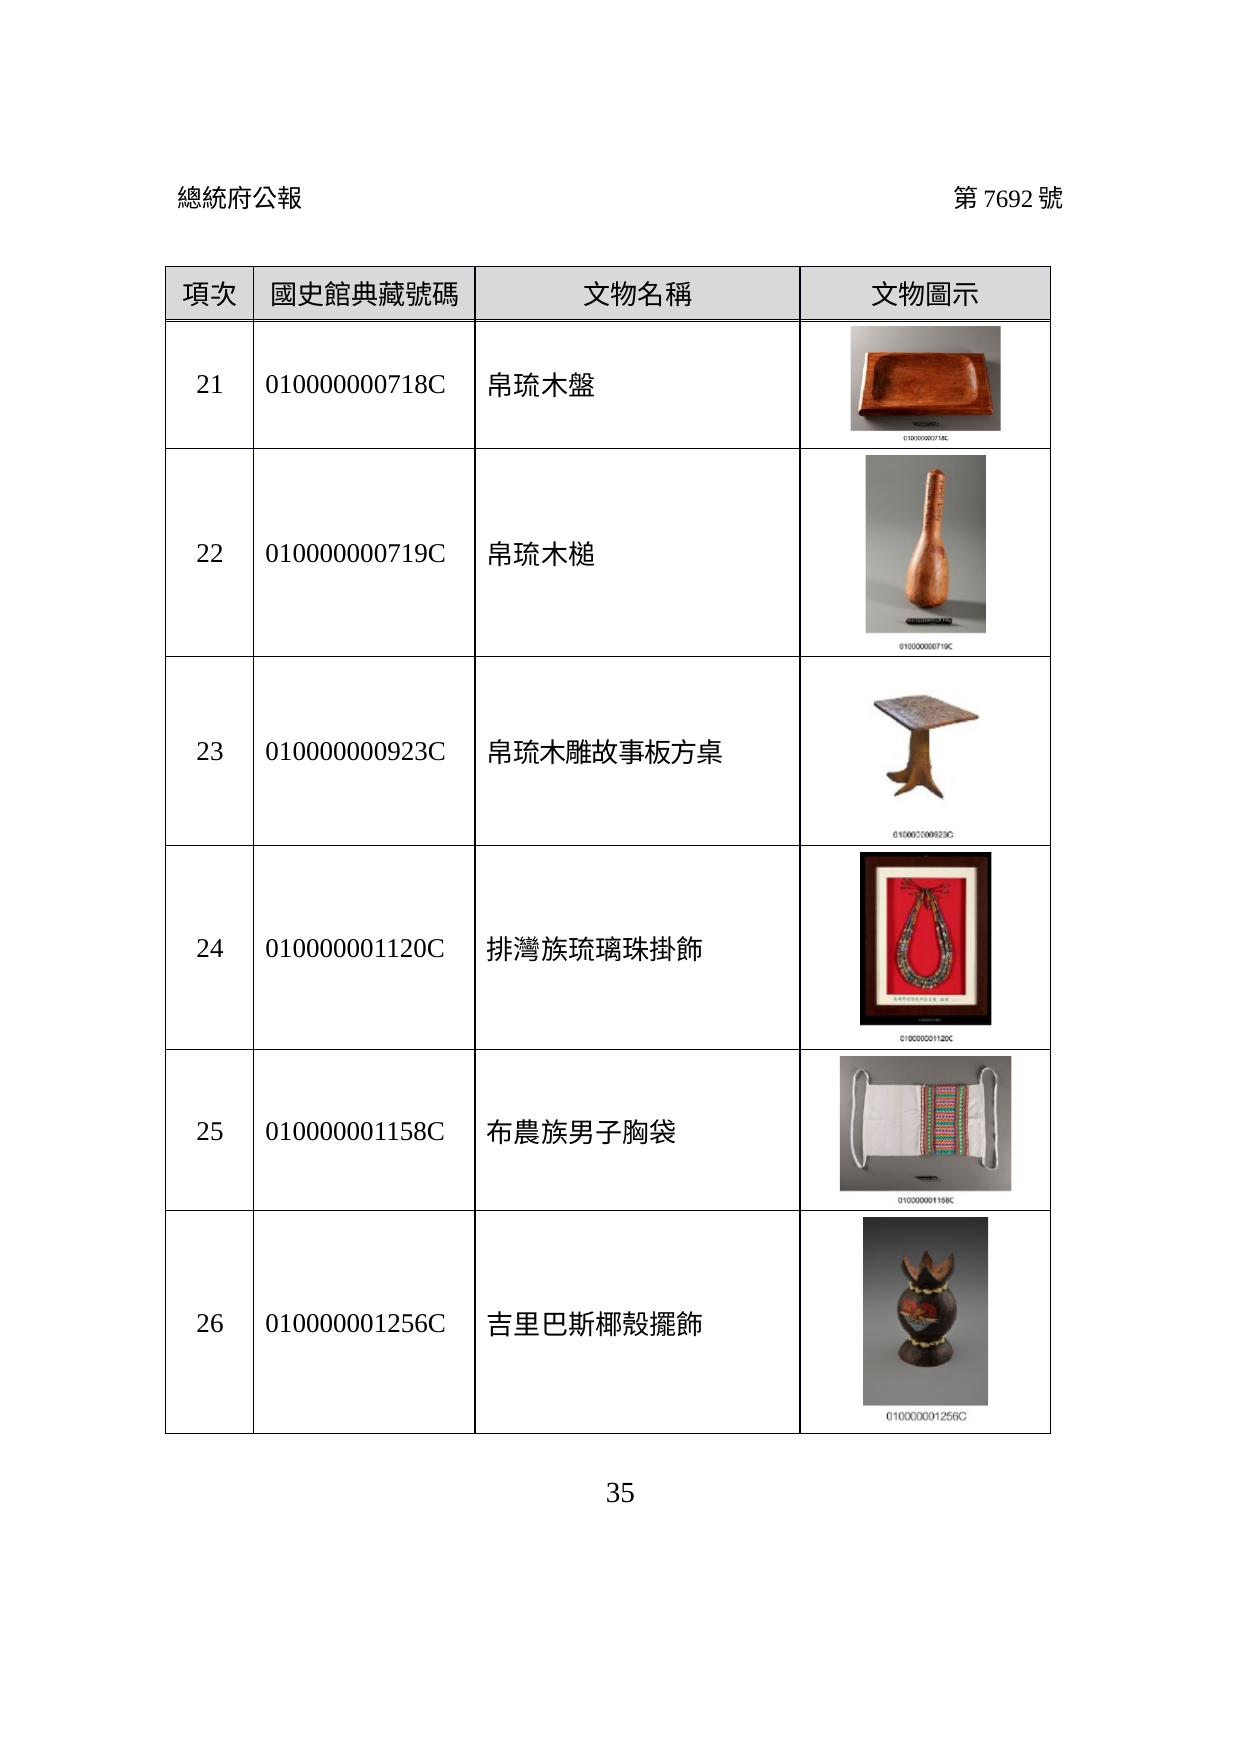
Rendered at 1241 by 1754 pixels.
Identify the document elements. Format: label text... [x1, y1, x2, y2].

table_cell 21 [166, 322, 253, 448]
table_header 國史館典藏號碼 [254, 267, 474, 319]
table_cell 布農族男子胸袋 [476, 1050, 799, 1210]
picture [850, 326, 1001, 441]
table_cell 排灣族琉璃珠掛飾 [476, 846, 799, 1049]
table_cell [801, 322, 1050, 448]
picture [868, 663, 983, 838]
picture [865, 455, 986, 650]
table_cell 010000001256C [254, 1211, 474, 1433]
table_cell [801, 449, 1050, 656]
table_cell 吉里巴斯椰殼擺飾 [476, 1211, 799, 1433]
table_cell [801, 1050, 1050, 1210]
table_cell 010000001120C [254, 846, 474, 1049]
table_header 項次 [166, 267, 253, 319]
table_cell 010000000719C [254, 449, 474, 656]
table_cell 24 [166, 846, 253, 1049]
table_cell 帛琉木雕故事板方桌 [476, 657, 799, 845]
table_cell 26 [166, 1211, 253, 1433]
table_cell 帛琉木盤 [476, 322, 799, 448]
table_cell 010000001158C [254, 1050, 474, 1210]
table_cell 010000000718C [254, 322, 474, 448]
picture [860, 852, 992, 1042]
table_cell [801, 846, 1050, 1049]
table_cell [801, 1211, 1050, 1433]
table_header 文物圖示 [801, 267, 1050, 319]
table_cell 帛琉木槌 [476, 449, 799, 656]
table_cell [801, 657, 1050, 845]
table_cell 25 [166, 1050, 253, 1210]
picture [863, 1217, 989, 1426]
table_header 文物名稱 [476, 267, 799, 319]
table_cell 010000000923C [254, 657, 474, 845]
picture [839, 1056, 1012, 1204]
table_cell 22 [166, 449, 253, 656]
table_cell 23 [166, 657, 253, 845]
